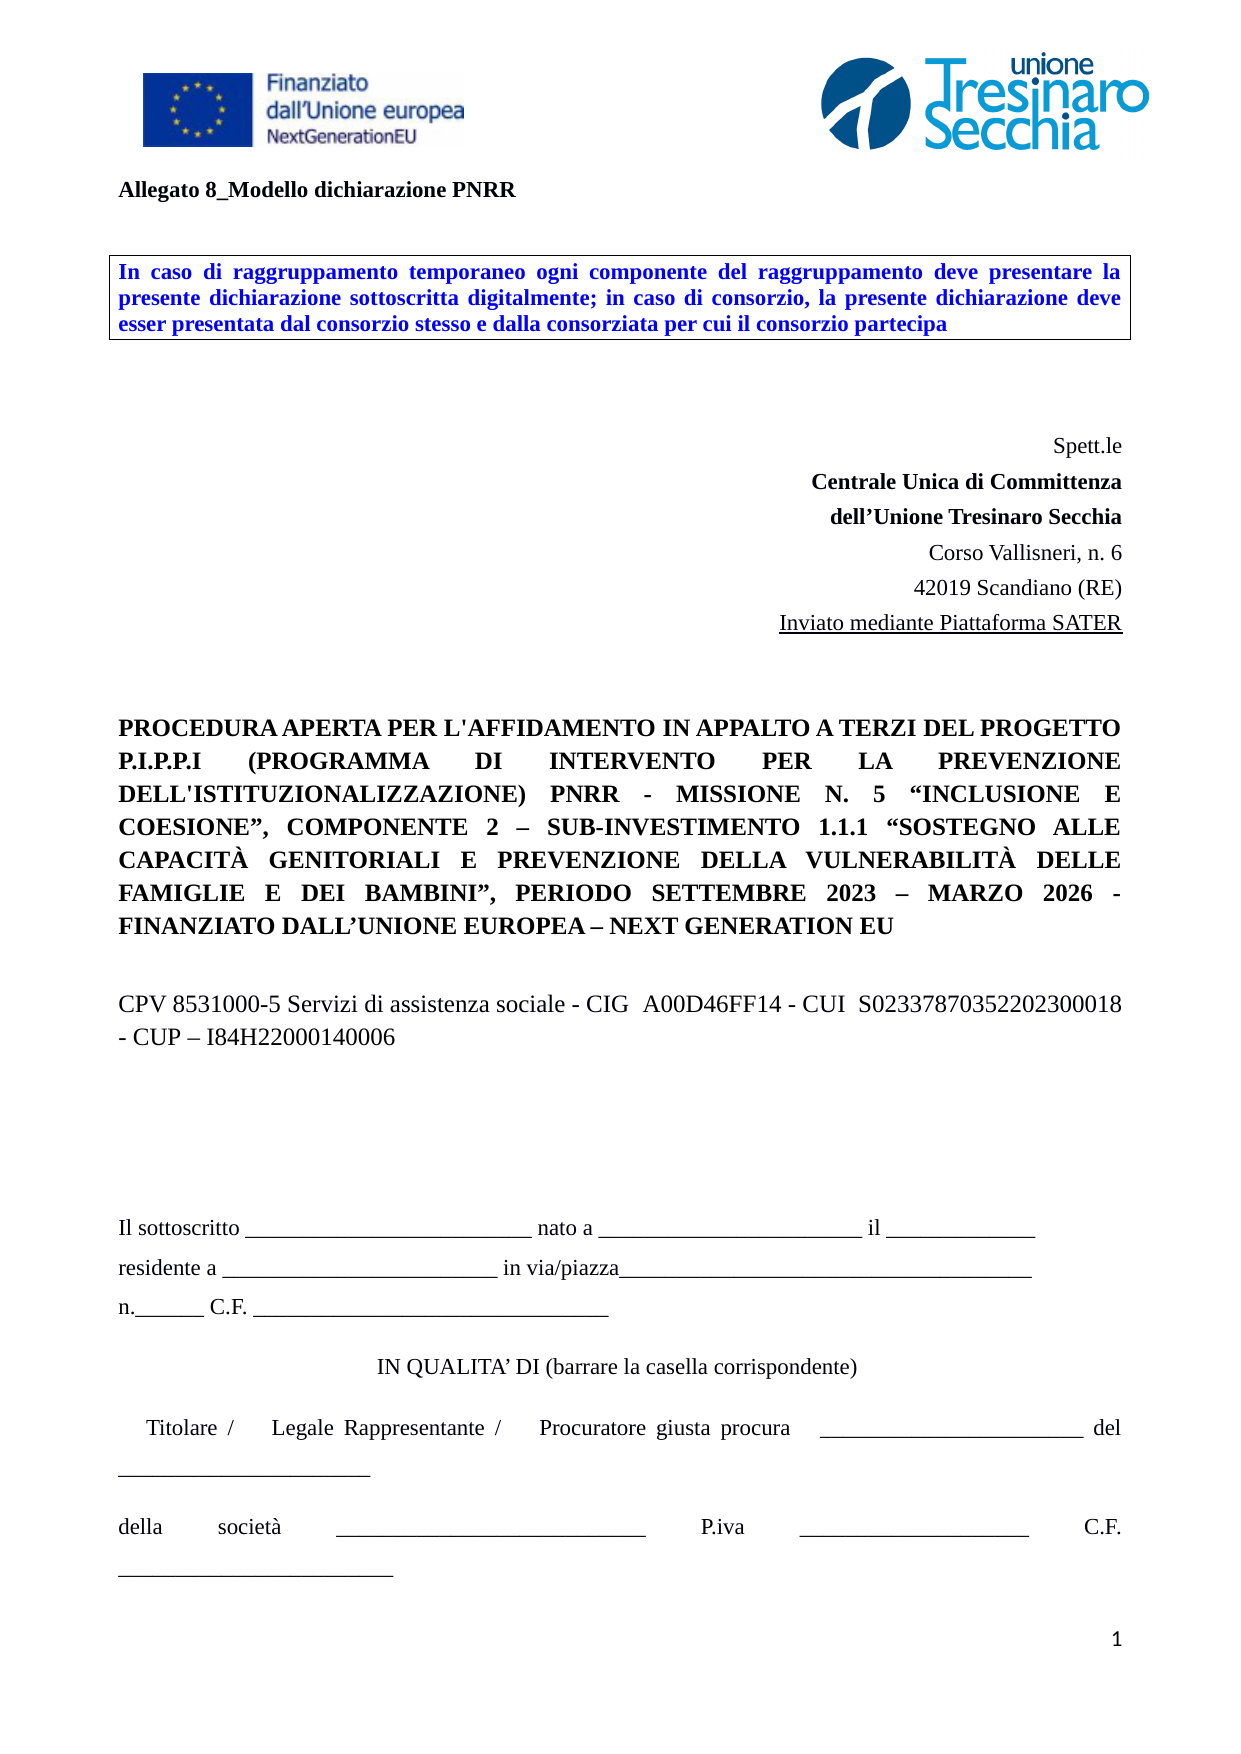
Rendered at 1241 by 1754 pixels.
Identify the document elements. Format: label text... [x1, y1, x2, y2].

text PROCEDURA APERTA PER L'AFFIDAMENTO IN APPALTO A TERZI DEL PROGETTO P.I.P.P.I (Programma di Intervento Per la Prevenzione dell'Istituzionalizzazione) PNRR - MISSIONE N. 5 “INCLUSIONE E COESIONE”, COMPONENTE 2 – SUB-INVESTIMENTO 1.1.1 “SOSTEGNO ALLE CAPACITÀ GENITORIALI E PREVENZIONE DELLA VULNERABILITÀ DELLE FAMIGLIE E DEI BAMBINI”, PERIODO SETTEMBRE 2023 – MARZO 2026 - finanziato dall’Unione europea – Next Generation EU [118, 713, 1122, 940]
text Centrale Unica di Committenza [118, 459, 1122, 494]
subtitle Spett.le [118, 423, 1122, 459]
text dell’Unione Tresinaro Secchia [118, 494, 1122, 529]
text CPV 8531000-5 Servizi di assistenza sociale - CIG A00D46FF14 - CUI S02337870352202300018 - CUP – I84H22000140006 [118, 989, 1122, 1050]
picture [143, 73, 464, 147]
text Il sottoscritto _________________________ nato a _______________________ il _____________ residente a ________________________ in via/piazza____________________________________ n.______ C.F. _______________________________ [118, 1214, 1122, 1319]
picture [819, 46, 1151, 162]
text IN QUALITA’ DI (barrare la casella corrispondente) [118, 1353, 1122, 1380]
text Inviato mediante Piattaforma SATER [156, 600, 1122, 636]
subtitle In caso di raggruppamento temporaneo ogni componente del raggruppamento deve presentare la presente dichiarazione sottoscritta digitalmente; in caso di consorzio, la presente dichiarazione deve esser presentata dal consorzio stesso e dalla consorziata per cui il consorzio partecipa [110, 256, 1130, 339]
text Allegato 8_Modello dichiarazione PNRR [118, 176, 1122, 202]
text della società ___________________________ P.iva ____________________ C.F. ________________________ [118, 1513, 1122, 1579]
text Corso Vallisneri, n. 6 [118, 529, 1122, 565]
text  Titolare /  Legale Rappresentante /  Procuratore giusta procura _______________________ del ______________________ [118, 1414, 1122, 1479]
text 42019 Scandiano (RE) [118, 565, 1122, 600]
